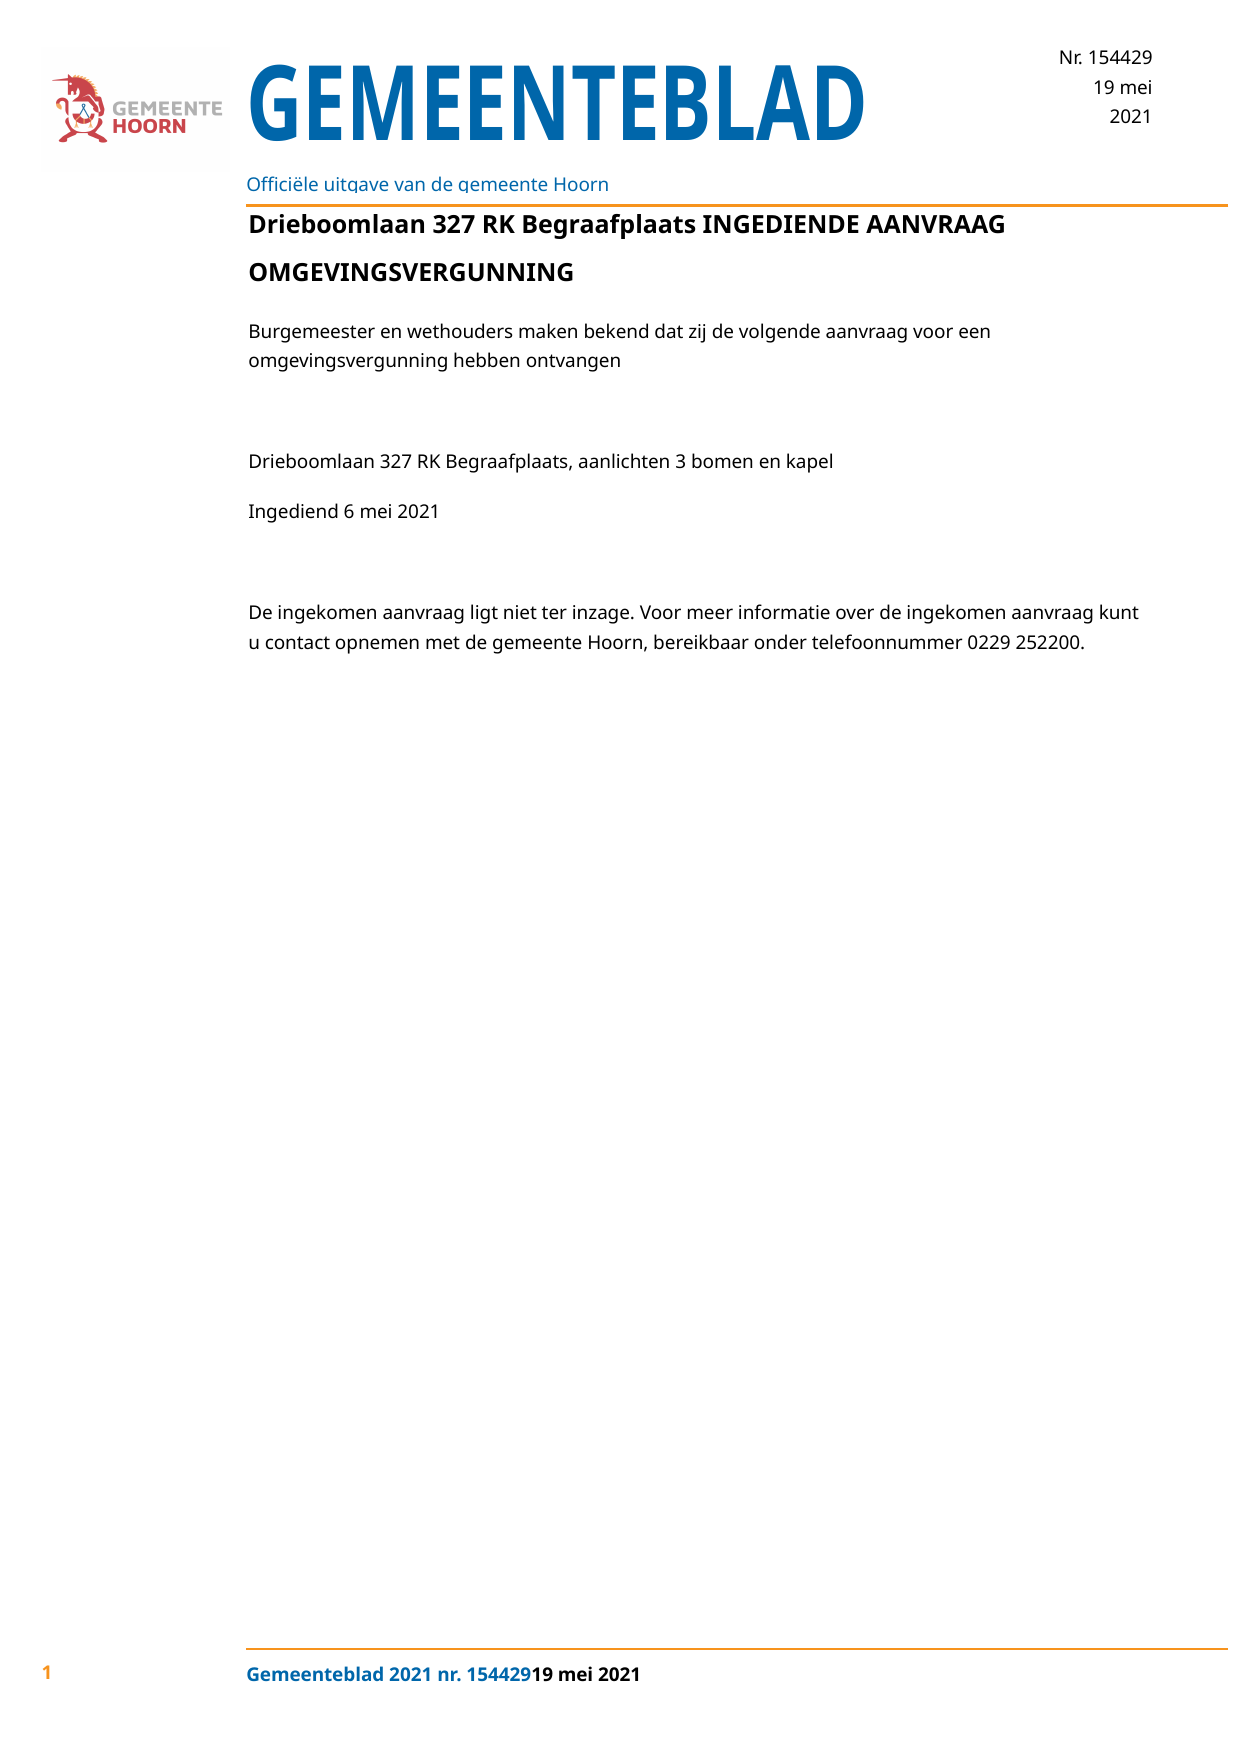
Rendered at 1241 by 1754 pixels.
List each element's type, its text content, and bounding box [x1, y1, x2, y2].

text Burgemeester en wethouders maken bekend dat zij de volgende aanvraag voor een omgevingsvergunning hebben ontvangen [248, 318, 1152, 373]
picture [41, 47, 231, 172]
text Ingediend 6 mei 2021 [248, 499, 1152, 524]
text De ingekomen aanvraag ligt niet ter inzage. Voor meer informatie over de ingekomen aanvraag kunt u contact opnemen met de gemeente Hoorn, bereikbaar onder telefoonnummer 0229 252200. [248, 599, 1152, 655]
text Drieboomlaan 327 RK Begraafplaats, aanlichten 3 bomen en kapel [248, 448, 1152, 474]
text Drieboomlaan 327 RK Begraafplaats INGEDIENDE AANVRAAG OMGEVINGSVERGUNNING [248, 207, 1152, 288]
